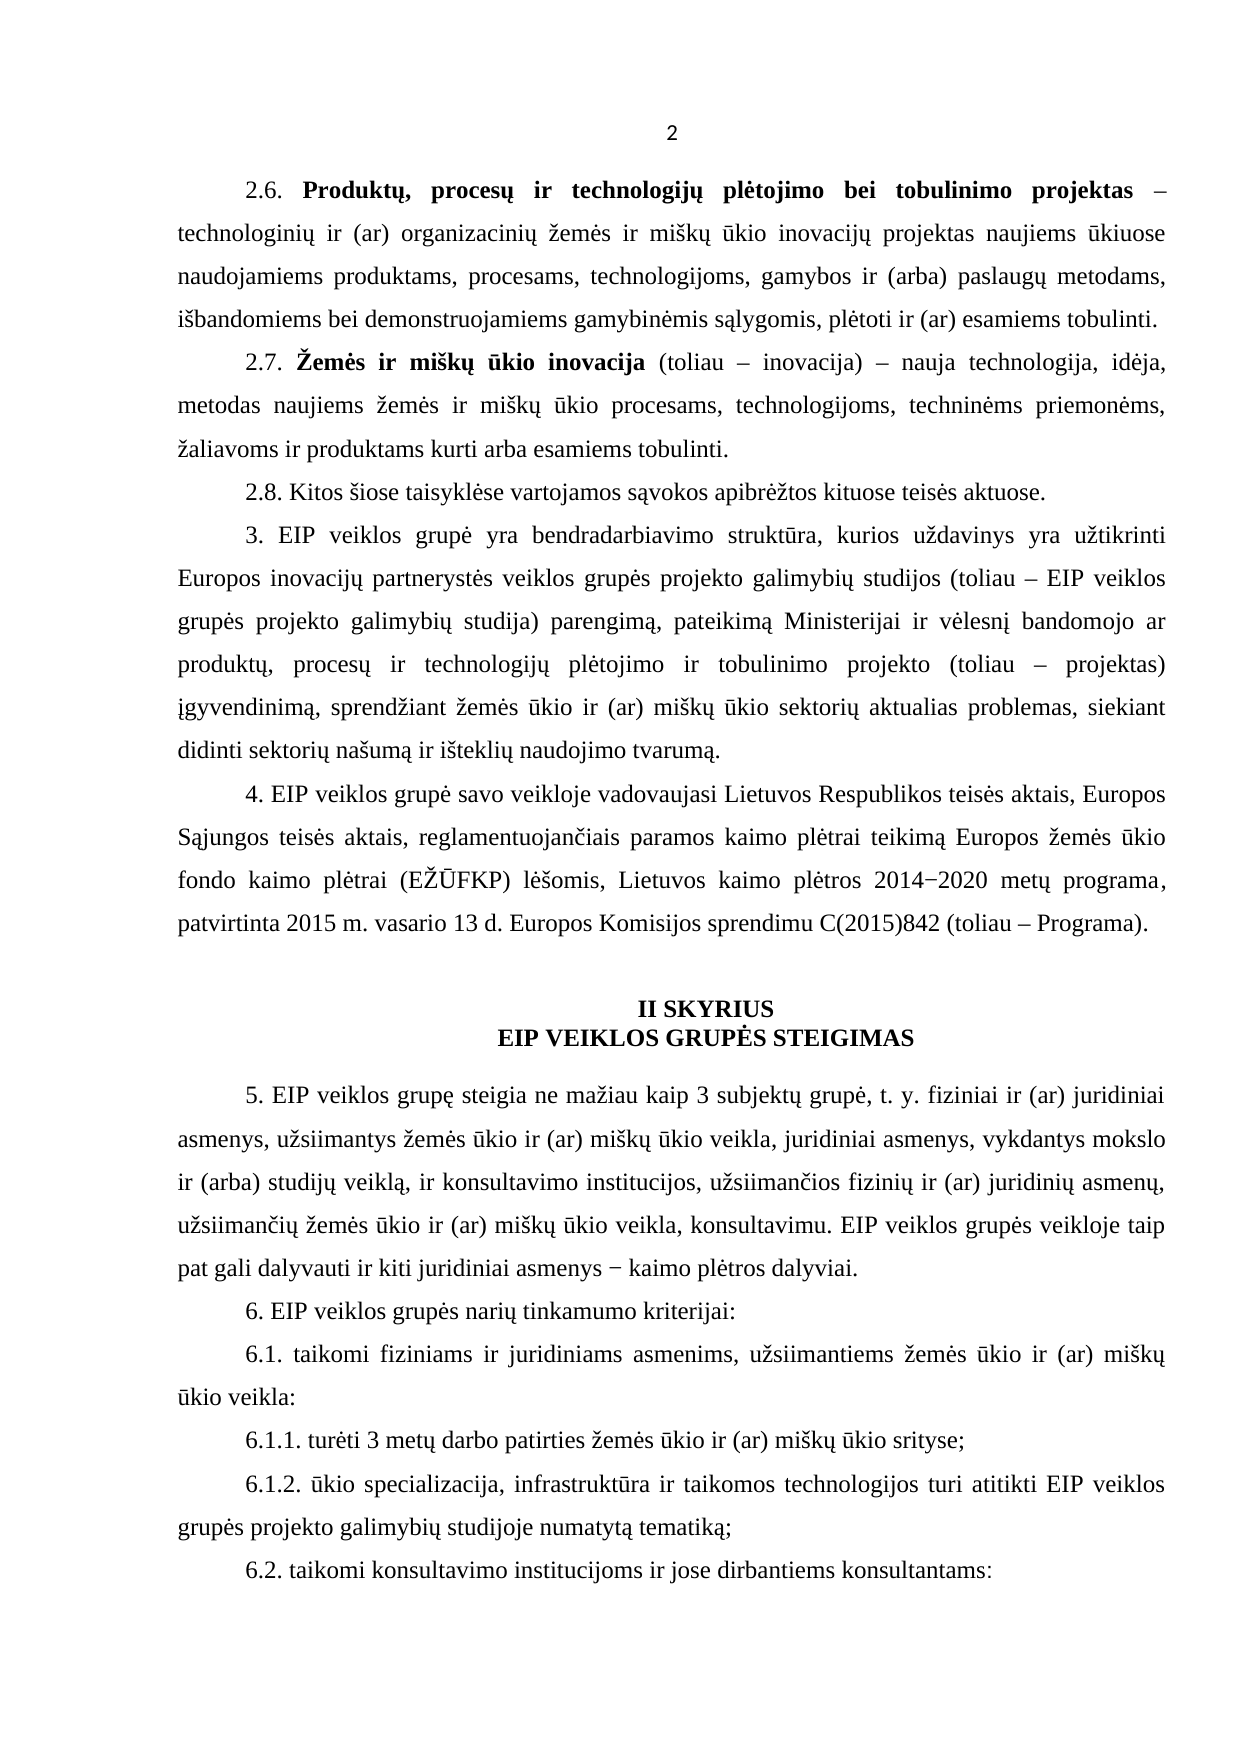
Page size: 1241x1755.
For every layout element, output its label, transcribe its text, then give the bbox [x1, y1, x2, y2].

text 5. EIP veiklos grupę steigia ne mažiau kaip 3 subjektų grupė, t. y. fiziniai ir (ar) juridiniai asmenys, užsiimantys žemės ūkio ir (ar) miškų ūkio veikla, juridiniai asmenys, vykdantys mokslo ir (arba) studijų veiklą, ir konsultavimo institucijos, užsiimančios fizinių ir (ar) juridinių asmenų, užsiimančių žemės ūkio ir (ar) miškų ūkio veikla, konsultavimu. EIP veiklos grupės veikloje taip pat gali dalyvauti ir kiti juridiniai asmenys − kaimo plėtros dalyviai. [177, 1081, 1167, 1282]
text 2.8. Kitos šiose taisyklėse vartojamos sąvokos apibrėžtos kituose teisės aktuose. [177, 477, 1167, 506]
text II SKYRIUS [177, 994, 1167, 1023]
text 6. EIP veiklos grupės narių tinkamumo kriterijai: [177, 1296, 1167, 1325]
text 2.6. Produktų, procesų ir technologijų plėtojimo bei tobulinimo projektas – technologinių ir (ar) organizacinių žemės ir miškų ūkio inovacijų projektas naujiems ūkiuose naudojamiems produktams, procesams, technologijoms, gamybos ir (arba) paslaugų metodams, išbandomiems bei demonstruojamiems gamybinėmis sąlygomis, plėtoti ir (ar) esamiems tobulinti. [177, 175, 1167, 333]
text 6.1.1. turėti 3 metų darbo patirties žemės ūkio ir (ar) miškų ūkio srityse; [177, 1426, 1167, 1454]
text 3. EIP veiklos grupė yra bendradarbiavimo struktūra, kurios uždavinys yra užtikrinti Europos inovacijų partnerystės veiklos grupės projekto galimybių studijos (toliau – EIP veiklos grupės projekto galimybių studija) parengimą, pateikimą Ministerijai ir vėlesnį bandomojo ar produktų, procesų ir technologijų plėtojimo ir tobulinimo projekto (toliau – projektas) įgyvendinimą, sprendžiant žemės ūkio ir (ar) miškų ūkio sektorių aktualias problemas, siekiant didinti sektorių našumą ir išteklių naudojimo tvarumą. [177, 520, 1167, 764]
text 6.1.2. ūkio specializacija, infrastruktūra ir taikomos technologijos turi atitikti EIP veiklos grupės projekto galimybių studijoje numatytą tematiką; [177, 1469, 1167, 1541]
text 2.7. Žemės ir miškų ūkio inovacija (toliau – inovacija) – nauja technologija, idėja, metodas naujiems žemės ir miškų ūkio procesams, technologijoms, techninėms priemonėms, žaliavoms ir produktams kurti arba esamiems tobulinti. [177, 347, 1167, 462]
text 6.2. taikomi konsultavimo institucijoms ir jose dirbantiems konsultantams: [177, 1555, 1167, 1584]
text 4. EIP veiklos grupė savo veikloje vadovaujasi Lietuvos Respublikos teisės aktais, Europos Sąjungos teisės aktais, reglamentuojančiais paramos kaimo plėtrai teikimą Europos žemės ūkio fondo kaimo plėtrai (EŽŪFKP) lėšomis, Lietuvos kaimo plėtros 2014−2020 metų programa, patvirtinta 2015 m. vasario 13 d. Europos Komisijos sprendimu C(2015)842 (toliau – Programa). [177, 779, 1167, 937]
text EIP VEIKLOS GRUPĖS STEIGIMAS [177, 1023, 1167, 1052]
text 6.1. taikomi fiziniams ir juridiniams asmenims, užsiimantiems žemės ūkio ir (ar) miškų ūkio veikla: [177, 1339, 1167, 1411]
